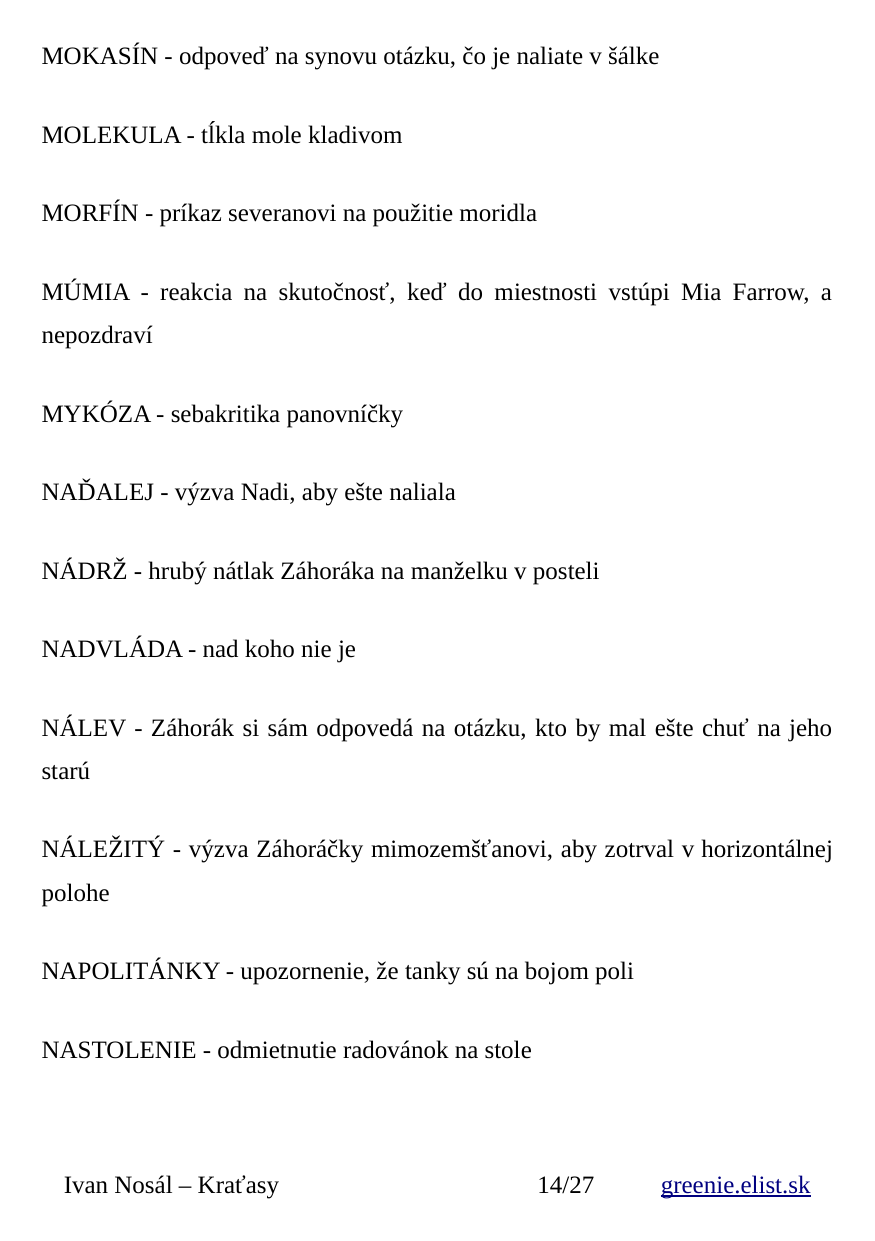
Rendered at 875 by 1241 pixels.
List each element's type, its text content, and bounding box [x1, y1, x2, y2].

text MORFÍN - príkaz severanovi na použitie moridla [41, 198, 833, 227]
text NÁLEŽITÝ - výzva Záhoráčky mimozemšťanovi, aby zotrval v horizontálnej polohe [41, 834, 833, 906]
text MOLEKULA - tĺkla mole kladivom [41, 120, 833, 149]
text MOKASÍN - odpoveď na synovu otázku, čo je naliate v šálke [41, 41, 833, 70]
text NAĎALEJ - výzva Nadi, aby ešte naliala [41, 477, 833, 506]
text NASTOLENIE - odmietnutie radovánok na stole [41, 1035, 833, 1063]
text MYKÓZA - sebakritika panovníčky [41, 399, 833, 427]
text NADVLÁDA - nad koho nie je [41, 634, 833, 663]
text NÁLEV - Záhorák si sám odpovedá na otázku, kto by mal ešte chuť na jeho starú [41, 713, 833, 785]
text NAPOLITÁNKY - upozornenie, že tanky sú na bojom poli [41, 956, 833, 985]
text MÚMIA - reakcia na skutočnosť, keď do miestnosti vstúpi Mia Farrow, a nepozdraví [41, 277, 833, 349]
text NÁDRŽ - hrubý nátlak Záhoráka na manželku v posteli [41, 556, 833, 584]
